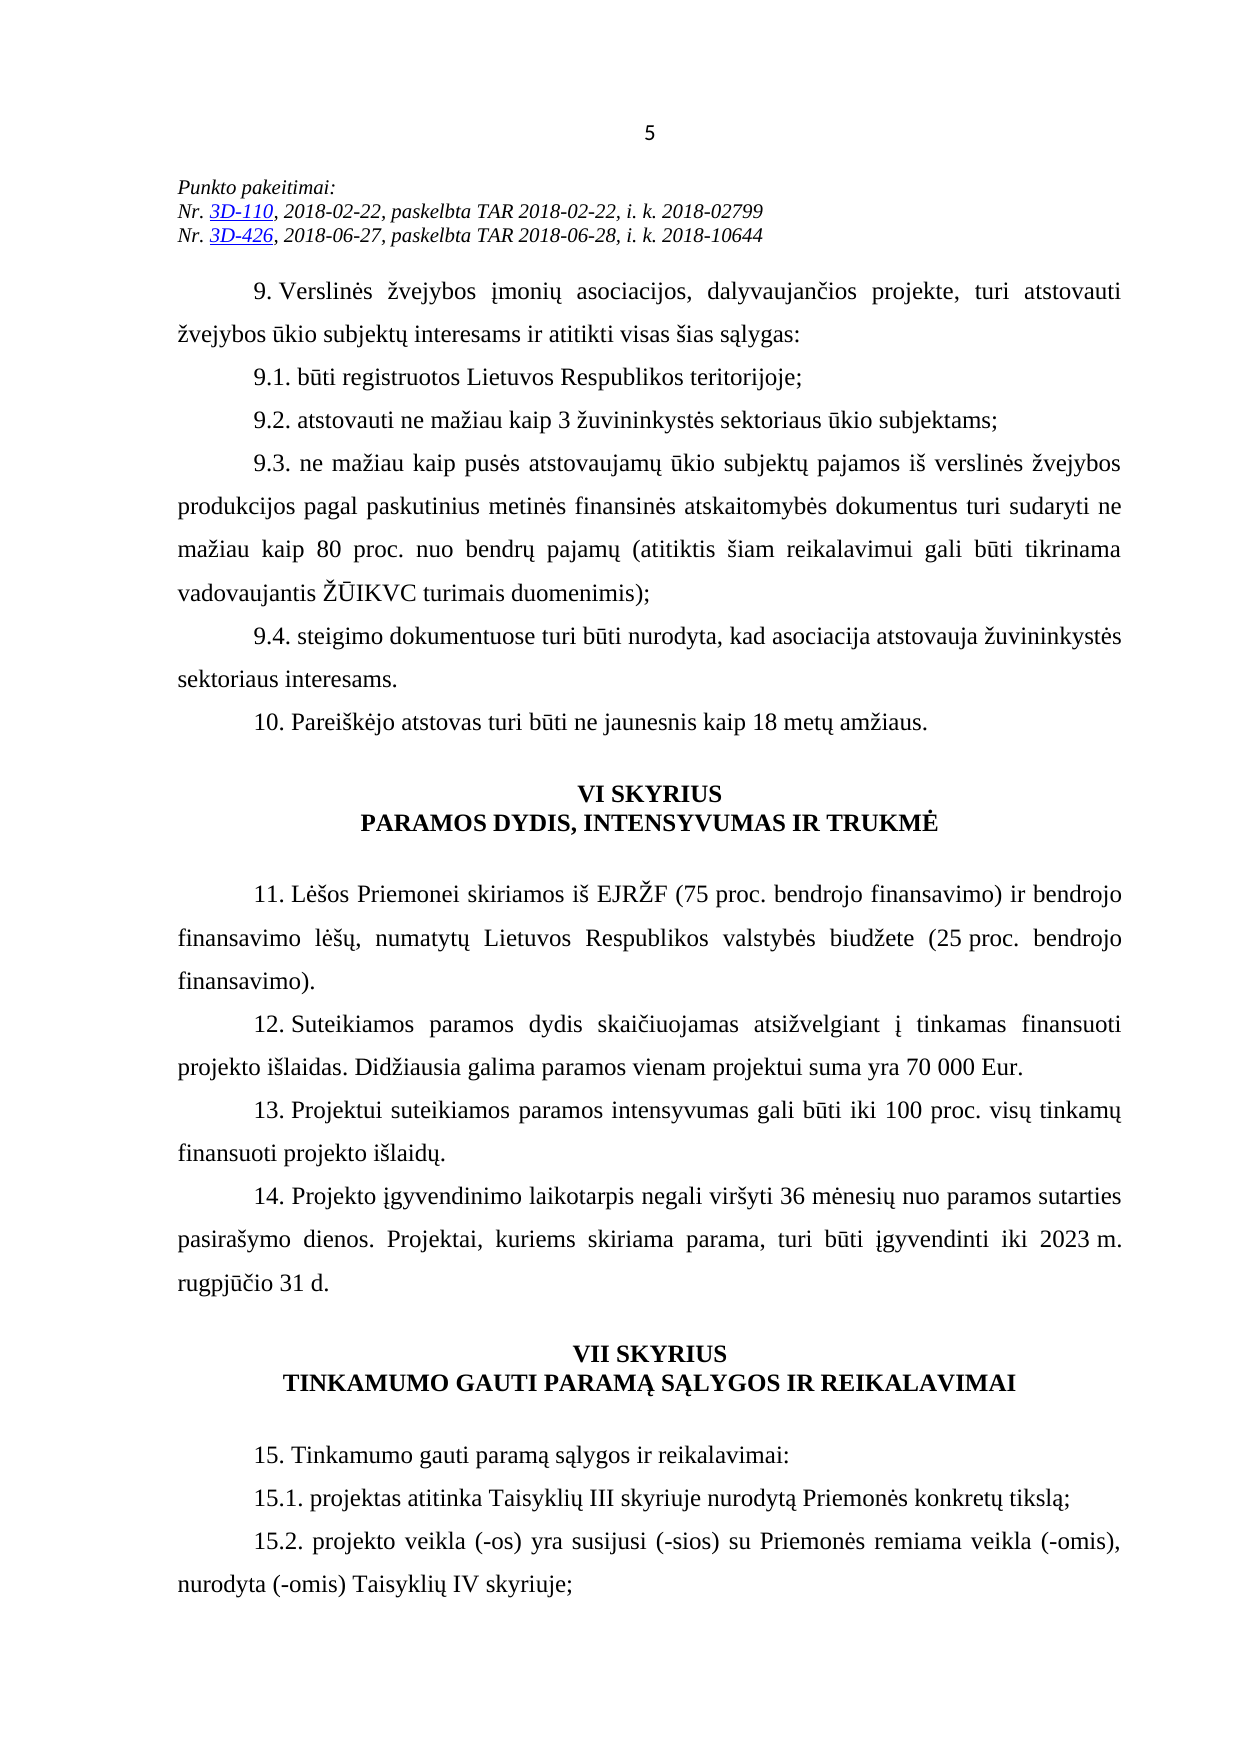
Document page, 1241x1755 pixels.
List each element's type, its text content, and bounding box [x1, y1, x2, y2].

text 12. Suteikiamos paramos dydis skaičiuojamas atsižvelgiant į tinkamas finansuoti projekto išlaidas. Didžiausia galima paramos vienam projektui suma yra 70 000 Eur. [177, 1009, 1122, 1081]
text 9.2. atstovauti ne mažiau kaip 3 žuvininkystės sektoriaus ūkio subjektams; [177, 405, 1122, 434]
text VI SKYRIUS [177, 779, 1122, 808]
text 15. Tinkamumo gauti paramą sąlygos ir reikalavimai: [177, 1440, 1122, 1469]
text 9.4. steigimo dokumentuose turi būti nurodyta, kad asociacija atstovauja žuvininkystės sektoriaus interesams. [177, 621, 1122, 693]
text PARAMOS DYDIS, INTENSYVUMAS IR TRUKMĖ [177, 808, 1122, 836]
text 9. Verslinės žvejybos įmonių asociacijos, dalyvaujančios projekte, turi atstovauti žvejybos ūkio subjektų interesams ir atitikti visas šias sąlygas: [177, 276, 1122, 348]
text Nr. 3D-426, 2018-06-27, paskelbta TAR 2018-06-28, i. k. 2018-10644 [177, 223, 1122, 247]
text VII SKYRIUS [177, 1339, 1122, 1368]
text Nr. 3D-110, 2018-02-22, paskelbta TAR 2018-02-22, i. k. 2018-02799 [177, 199, 1122, 223]
text 11. Lėšos Priemonei skiriamos iš EJRŽF (75 proc. bendrojo finansavimo) ir bendrojo finansavimo lėšų, numatytų Lietuvos Respublikos valstybės biudžete (25 proc. bendrojo finansavimo). [177, 879, 1122, 994]
text Punkto pakeitimai: [177, 175, 1122, 199]
text TINKAMUMO GAUTI PARAMĄ SĄLYGOS IR REIKALAVIMAI [177, 1368, 1122, 1397]
text 10. Pareiškėjo atstovas turi būti ne jaunesnis kaip 18 metų amžiaus. [177, 707, 1122, 736]
text 15.1. projektas atitinka Taisyklių III skyriuje nurodytą Priemonės konkretų tikslą; [177, 1483, 1122, 1512]
text 15.2. projekto veikla (-os) yra susijusi (-sios) su Priemonės remiama veikla (-omis), nurodyta (-omis) Taisyklių IV skyriuje; [177, 1526, 1122, 1598]
text 9.3. ne mažiau kaip pusės atstovaujamų ūkio subjektų pajamos iš verslinės žvejybos produkcijos pagal paskutinius metinės finansinės atskaitomybės dokumentus turi sudaryti ne mažiau kaip 80 proc. nuo bendrų pajamų (atitiktis šiam reikalavimui gali būti tikrinama vadovaujantis ŽŪIKVC turimais duomenimis); [177, 448, 1122, 606]
text 14. Projekto įgyvendinimo laikotarpis negali viršyti 36 mėnesių nuo paramos sutarties pasirašymo dienos. Projektai, kuriems skiriama parama, turi būti įgyvendinti iki 2023 m. rugpjūčio 31 d. [177, 1181, 1122, 1296]
text 9.1. būti registruotos Lietuvos Respublikos teritorijoje; [177, 362, 1122, 391]
text 13. Projektui suteikiamos paramos intensyvumas gali būti iki 100 proc. visų tinkamų finansuoti projekto išlaidų. [177, 1095, 1122, 1167]
